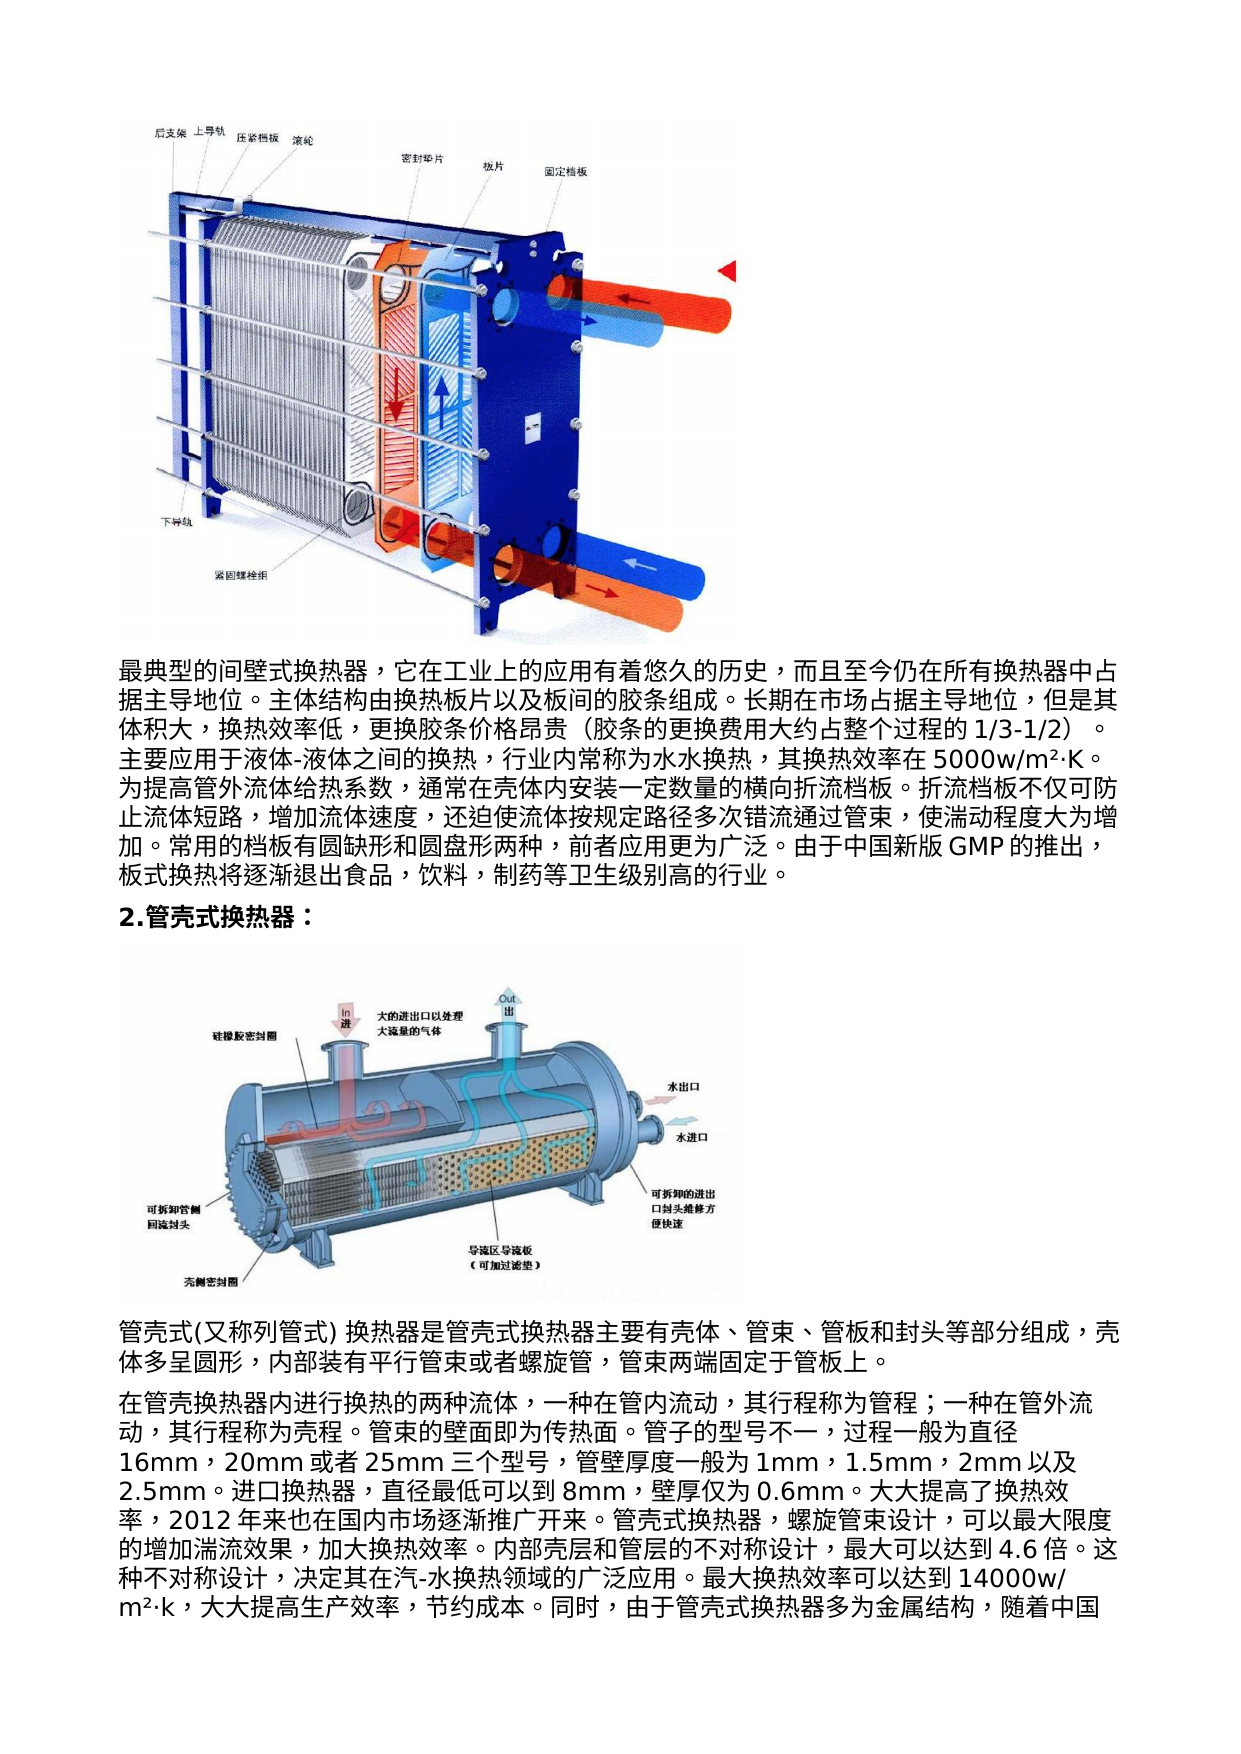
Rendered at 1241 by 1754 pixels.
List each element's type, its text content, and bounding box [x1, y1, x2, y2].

text 管壳式(又称列管式) 换热器是管壳式换热器主要有壳体、管束、管板和封头等部分组成，壳体多呈圆形，内部装有平行管束或者螺旋管，管束两端固定于管板上。 [118, 1319, 1122, 1377]
text 2.管壳式换热器： [118, 903, 1122, 932]
picture [118, 118, 744, 645]
text 在管壳换热器内进行换热的两种流体，一种在管内流动，其行程称为管程；一种在管外流动，其行程称为壳程。管束的壁面即为传热面。管子的型号不一，过程一般为直径16mm，20mm或者25mm三个型号，管壁厚度一般为1mm，1.5mm，2mm以及2.5mm。进口换热器，直径最低可以到8mm，壁厚仅为0.6mm。大大提高了换热效率，2012年来也在国内市场逐渐推广开来。管壳式换热器，螺旋管束设计，可以最大限度的增加湍流效果，加大换热效率。内部壳层和管层的不对称设计，最大可以达到4.6倍。这种不对称设计，决定其在汽-水换热领域的广泛应用。最大换热效率可以达到14000w/m²⋅k，大大提高生产效率，节约成本。同时，由于管壳式换热器多为金属结构，随着中国 [118, 1389, 1122, 1623]
text 最典型的间壁式换热器，它在工业上的应用有着悠久的历史，而且至今仍在所有换热器中占据主导地位。主体结构由换热板片以及板间的胶条组成。长期在市场占据主导地位，但是其体积大，换热效率低，更换胶条价格昂贵（胶条的更换费用大约占整个过程的1/3-1/2）。主要应用于液体-液体之间的换热，行业内常称为水水换热，其换热效率在5000w/m²⋅K。为提高管外流体给热系数，通常在壳体内安装一定数量的横向折流档板。折流档板不仅可防止流体短路，增加流体速度，还迫使流体按规定路径多次错流通过管束，使湍动程度大为增加。常用的档板有圆缺形和圆盘形两种，前者应用更为广泛。由于中国新版GMP的推出，板式换热将逐渐退出食品，饮料，制药等卫生级别高的行业。 [118, 657, 1122, 891]
picture [118, 945, 744, 1307]
